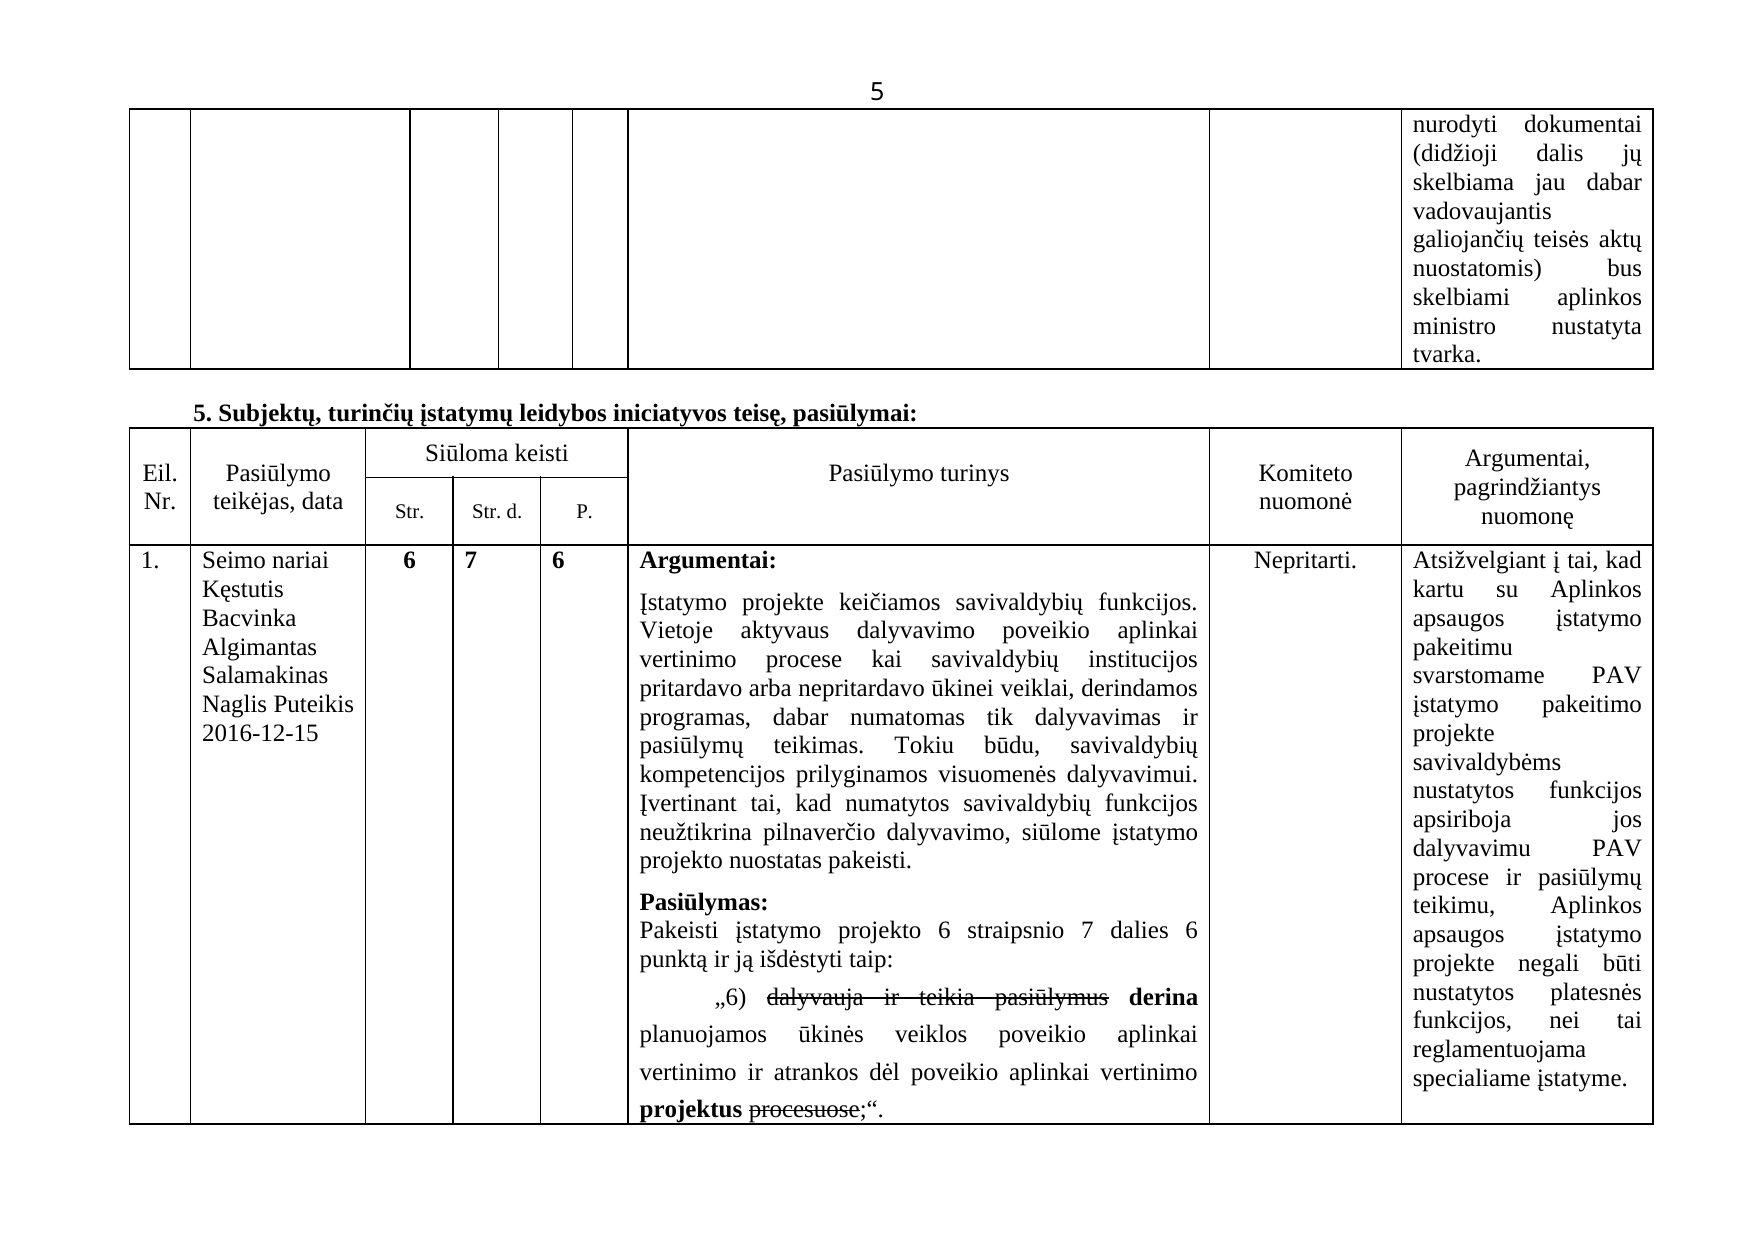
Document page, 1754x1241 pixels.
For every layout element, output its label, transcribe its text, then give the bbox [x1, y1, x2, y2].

table_cell [191, 110, 409, 368]
table_header Pasiūlymo turinys [629, 429, 1209, 544]
table_cell nurodyti dokumentai (didžioji dalis jų skelbiama jau dabar vadovaujantis galiojančių teisės aktų nuostatomis) bus skelbiami aplinkos ministro nustatyta tvarka. [1402, 110, 1652, 368]
table_cell 6 [541, 546, 627, 1123]
table_cell [411, 110, 498, 368]
table_cell Atsižvelgiant į tai, kad kartu su Aplinkos apsaugos įstatymo pakeitimu svarstomame PAV įstatymo pakeitimo projekte savivaldybėms nustatytos funkcijos apsiriboja jos dalyvavimu PAV procese ir pasiūlymų teikimu, Aplinkos apsaugos įstatymo projekte negali būti nustatytos platesnės funkcijos, nei tai reglamentuojama specialiame įstatyme. [1402, 546, 1652, 1123]
table_cell Nepritarti. [1210, 546, 1401, 1123]
table_header Siūloma keisti [366, 429, 627, 476]
table_cell [499, 110, 572, 368]
table_cell Str. [366, 478, 452, 544]
table_header Eil. Nr. [130, 429, 190, 544]
table_header Komiteto nuomonė [1210, 429, 1401, 544]
table_cell 1. [130, 546, 190, 1123]
table_cell Seimo nariai Kęstutis Bacvinka Algimantas Salamakinas Naglis Puteikis 2016-12-15 [191, 546, 365, 1123]
table_cell 7 [454, 546, 540, 1123]
table_cell Argumentai: Įstatymo projekte keičiamos savivaldybių funkcijos. Vietoje aktyvaus dalyvavimo poveikio aplinkai vertinimo procese kai savivaldybių institucijos pritardavo arba nepritardavo ūkinei veiklai, derindamos programas, dabar numatomas tik dalyvavimas ir pasiūlymų teikimas. Tokiu būdu, savivaldybių kompetencijos prilyginamos visuomenės dalyvavimui. Įvertinant tai, kad numatytos savivaldybių funkcijos neužtikrina pilnaverčio dalyvavimo, siūlome įstatymo projekto nuostatas pakeisti. Pasiūlymas: Pakeisti įstatymo projekto 6 straipsnio 7 dalies 6 punktą ir ją išdėstyti taip: „6) dalyvauja ir teikia pasiūlymus derina planuojamos ūkinės veiklos poveikio aplinkai vertinimo ir atrankos dėl poveikio aplinkai vertinimo projektus procesuose;“. [629, 546, 1209, 1123]
table_header Argumentai, pagrindžiantys nuomonę [1402, 429, 1652, 544]
text 5. Subjektų, turinčių įstatymų leidybos iniciatyvos teisę, pasiūlymai: [118, 398, 1636, 427]
table_header Pasiūlymo teikėjas, data [191, 429, 365, 544]
table_cell 6 [366, 546, 452, 1123]
table_cell P. [541, 478, 627, 544]
table_cell [130, 110, 190, 368]
table_cell Str. d. [454, 478, 540, 544]
table_cell [1210, 110, 1401, 368]
table_cell [573, 110, 627, 368]
table_cell [629, 110, 1209, 368]
